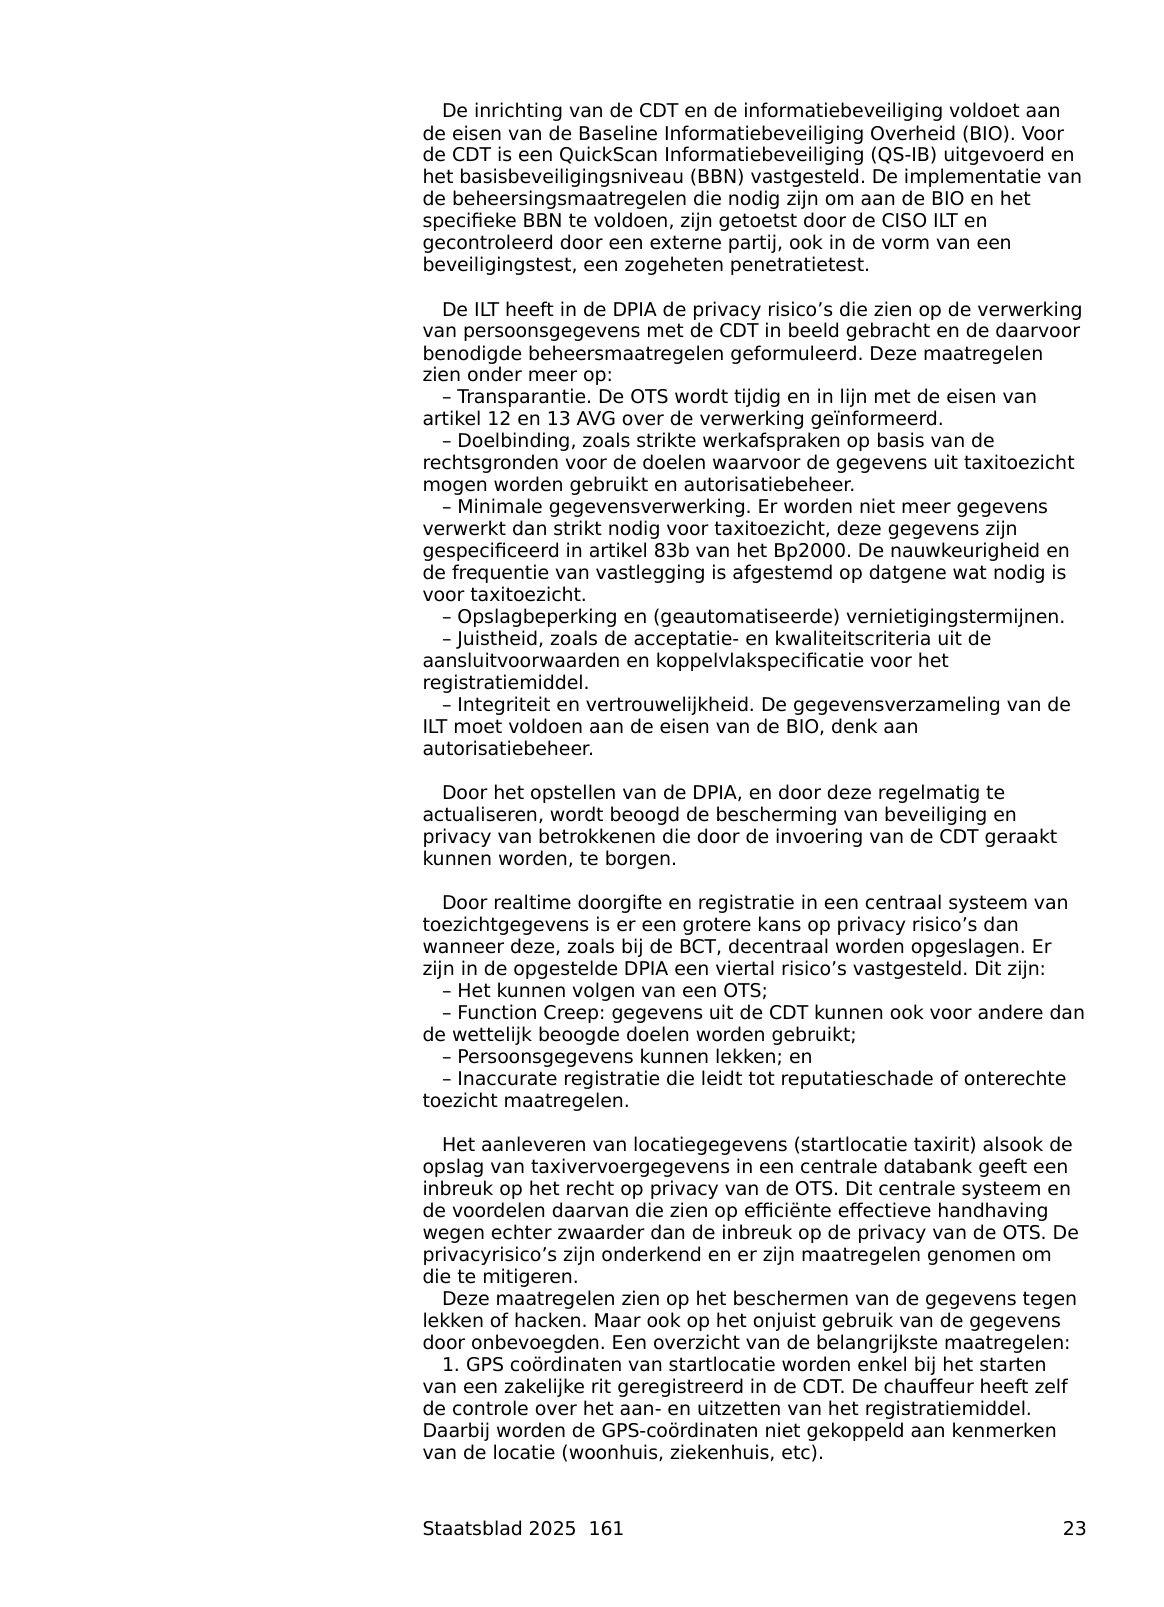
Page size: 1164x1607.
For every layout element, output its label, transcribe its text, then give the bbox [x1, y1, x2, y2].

text Deze maatregelen zien op het beschermen van de gegevens tegen lekken of hacken. Maar ook op het onjuist gebruik van de gegevens door onbevoegden. Een overzicht van de belangrijkste maatregelen: [422, 1288, 1087, 1354]
text Door realtime doorgifte en registratie in een centraal systeem van toezichtgegevens is er een grotere kans op privacy risico’s dan wanneer deze, zoals bij de BCT, decentraal worden opgeslagen. Er zijn in de opgestelde DPIA een viertal risico’s vastgesteld. Dit zijn: [422, 892, 1087, 980]
text – Doelbinding, zoals strikte werkafspraken op basis van de rechtsgronden voor de doelen waarvoor de gegevens uit taxitoezicht mogen worden gebruikt en autorisatiebeheer. [422, 430, 1087, 496]
text Het aanleveren van locatiegegevens (startlocatie taxirit) alsook de opslag van taxivervoergegevens in een centrale databank geeft een inbreuk op het recht op privacy van de OTS. Dit centrale systeem en de voordelen daarvan die zien op efficiënte effectieve handhaving wegen echter zwaarder dan de inbreuk op de privacy van de OTS. De privacyrisico’s zijn onderkend en er zijn maatregelen genomen om die te mitigeren. [422, 1134, 1087, 1288]
text Door het opstellen van de DPIA, en door deze regelmatig te actualiseren, wordt beoogd de bescherming van beveiliging en privacy van betrokkenen die door de invoering van de CDT geraakt kunnen worden, te borgen. [422, 782, 1087, 870]
text – Persoonsgegevens kunnen lekken; en [422, 1046, 1087, 1068]
text – Function Creep: gegevens uit de CDT kunnen ook voor andere dan de wettelijk beoogde doelen worden gebruikt; [422, 1002, 1087, 1046]
text – Minimale gegevensverwerking. Er worden niet meer gegevens verwerkt dan strikt nodig voor taxitoezicht, deze gegevens zijn gespecificeerd in artikel 83b van het Bp2000. De nauwkeurigheid en de frequentie van vastlegging is afgestemd op datgene wat nodig is voor taxitoezicht. [422, 496, 1087, 606]
text – Juistheid, zoals de acceptatie- en kwaliteitscriteria uit de aansluitvoorwaarden en koppelvlakspecificatie voor het registratiemiddel. [422, 628, 1087, 694]
text De ILT heeft in de DPIA de privacy risico’s die zien op de verwerking van persoonsgegevens met de CDT in beeld gebracht en de daarvoor benodigde beheersmaatregelen geformuleerd. Deze maatregelen zien onder meer op: [422, 298, 1087, 386]
text – Het kunnen volgen van een OTS; [422, 980, 1087, 1002]
text – Integriteit en vertrouwelijkheid. De gegevensverzameling van de ILT moet voldoen aan de eisen van de BIO, denk aan autorisatiebeheer. [422, 694, 1087, 760]
text – Inaccurate registratie die leidt tot reputatieschade of onterechte toezicht maatregelen. [422, 1068, 1087, 1112]
text De inrichting van de CDT en de informatiebeveiliging voldoet aan de eisen van de Baseline Informatiebeveiliging Overheid (BIO). Voor de CDT is een QuickScan Informatiebeveiliging (QS-IB) uitgevoerd en het basisbeveiligingsniveau (BBN) vastgesteld. De implementatie van de beheersingsmaatregelen die nodig zijn om aan de BIO en het specifieke BBN te voldoen, zijn getoetst door de CISO ILT en gecontroleerd door een externe partij, ook in de vorm van een beveiligingstest, een zogeheten penetratietest. [422, 100, 1087, 276]
text 1. GPS coördinaten van startlocatie worden enkel bij het starten van een zakelijke rit geregistreerd in de CDT. De chauffeur heeft zelf de controle over het aan- en uitzetten van het registratiemiddel. Daarbij worden de GPS-coördinaten niet gekoppeld aan kenmerken van de locatie (woonhuis, ziekenhuis, etc). [422, 1354, 1087, 1464]
text – Transparantie. De OTS wordt tijdig en in lijn met de eisen van artikel 12 en 13 AVG over de verwerking geïnformeerd. [422, 386, 1087, 430]
text – Opslagbeperking en (geautomatiseerde) vernietigingstermijnen. [422, 606, 1087, 628]
